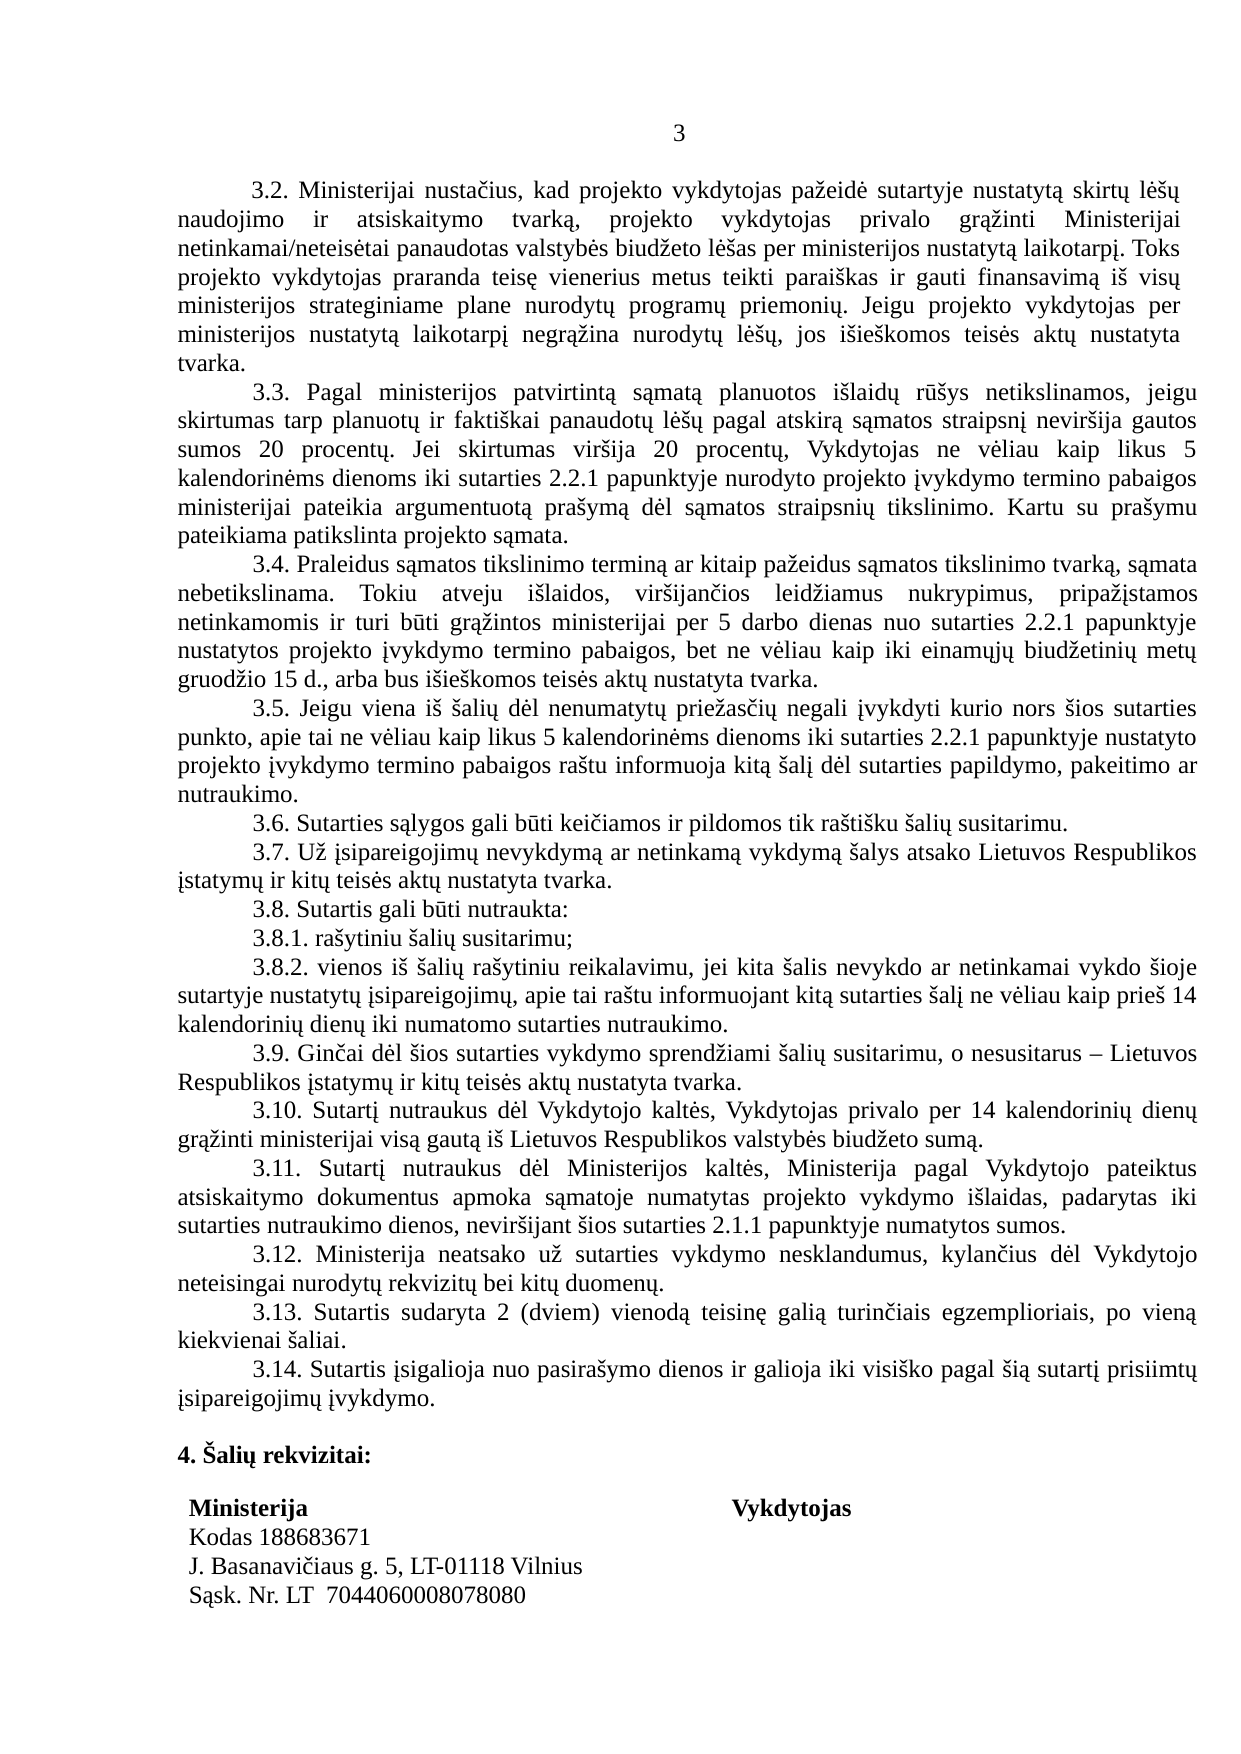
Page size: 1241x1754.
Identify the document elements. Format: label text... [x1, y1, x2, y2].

table_cell J. Basanavičiaus g. 5, LT-01118 Vilnius [177, 1551, 720, 1580]
text 3.8.1. rašytiniu šalių susitarimu; [177, 923, 1198, 952]
table_header Ministerija [177, 1494, 720, 1522]
table_cell [720, 1580, 1193, 1608]
text 3.7. Už įsipareigojimų nevykdymą ar netinkamą vykdymą šalys atsako Lietuvos Respublikos įstatymų ir kitų teisės aktų nustatyta tvarka. [177, 837, 1198, 894]
text 3.12. Ministerija neatsako už sutarties vykdymo nesklandumus, kylančius dėl Vykdytojo neteisingai nurodytų rekvizitų bei kitų duomenų. [177, 1239, 1198, 1297]
text 3.11. Sutartį nutraukus dėl Ministerijos kaltės, Ministerija pagal Vykdytojo pateiktus atsiskaitymo dokumentus apmoka sąmatoje numatytas projekto vykdymo išlaidas, padarytas iki sutarties nutraukimo dienos, neviršijant šios sutarties 2.1.1 papunktyje numatytos sumos. [177, 1153, 1198, 1239]
text 3.9. Ginčai dėl šios sutarties vykdymo sprendžiami šalių susitarimu, o nesusitarus – Lietuvos Respublikos įstatymų ir kitų teisės aktų nustatyta tvarka. [177, 1038, 1198, 1096]
table_cell Kodas 188683671 [177, 1522, 720, 1551]
text 3.13. Sutartis sudaryta 2 (dviem) vienodą teisinę galią turinčiais egzemplioriais, po vieną kiekvienai šaliai. [177, 1297, 1198, 1354]
text 3.3. Pagal ministerijos patvirtintą sąmatą planuotos išlaidų rūšys netikslinamos, jeigu skirtumas tarp planuotų ir faktiškai panaudotų lėšų pagal atskirą sąmatos straipsnį neviršija gautos sumos 20 procentų. Jei skirtumas viršija 20 procentų, Vykdytojas ne vėliau kaip likus 5 kalendorinėms dienoms iki sutarties 2.2.1 papunktyje nurodyto projekto įvykdymo termino pabaigos ministerijai pateikia argumentuotą prašymą dėl sąmatos straipsnių tikslinimo. Kartu su prašymu pateikiama patikslinta projekto sąmata. [177, 377, 1198, 549]
text 3.10. Sutartį nutraukus dėl Vykdytojo kaltės, Vykdytojas privalo per 14 kalendorinių dienų grąžinti ministerijai visą gautą iš Lietuvos Respublikos valstybės biudžeto sumą. [177, 1096, 1198, 1153]
text 3.14. Sutartis įsigalioja nuo pasirašymo dienos ir galioja iki visiško pagal šią sutartį prisiimtų įsipareigojimų įvykdymo. [177, 1354, 1198, 1412]
text 4. Šalių rekvizitai: [177, 1441, 1198, 1469]
text 3.8. Sutartis gali būti nutraukta: [177, 894, 1198, 923]
text 3.8.2. vienos iš šalių rašytiniu reikalavimu, jei kita šalis nevykdo ar netinkamai vykdo šioje sutartyje nustatytų įsipareigojimų, apie tai raštu informuojant kitą sutarties šalį ne vėliau kaip prieš 14 kalendorinių dienų iki numatomo sutarties nutraukimo. [177, 952, 1198, 1038]
table_header Vykdytojas [720, 1494, 1193, 1522]
table_cell [720, 1551, 1193, 1580]
text 3.2. Ministerijai nustačius, kad projekto vykdytojas pažeidė sutartyje nustatytą skirtų lėšų naudojimo ir atsiskaitymo tvarką, projekto vykdytojas privalo grąžinti Ministerijai netinkamai/neteisėtai panaudotas valstybės biudžeto lėšas per ministerijos nustatytą laikotarpį. Toks projekto vykdytojas praranda teisę vienerius metus teikti paraiškas ir gauti finansavimą iš visų ministerijos strateginiame plane nurodytų programų priemonių. Jeigu projekto vykdytojas per ministerijos nustatytą laikotarpį negrąžina nurodytų lėšų, jos išieškomos teisės aktų nustatyta tvarka. [177, 176, 1181, 377]
text 3.4. Praleidus sąmatos tikslinimo terminą ar kitaip pažeidus sąmatos tikslinimo tvarką, sąmata nebetikslinama. Tokiu atveju išlaidos, viršijančios leidžiamus nukrypimus, pripažįstamos netinkamomis ir turi būti grąžintos ministerijai per 5 darbo dienas nuo sutarties 2.2.1 papunktyje nustatytos projekto įvykdymo termino pabaigos, bet ne vėliau kaip iki einamųjų biudžetinių metų gruodžio 15 d., arba bus išieškomos teisės aktų nustatyta tvarka. [177, 549, 1198, 693]
text 3.6. Sutarties sąlygos gali būti keičiamos ir pildomos tik raštišku šalių susitarimu. [177, 808, 1198, 837]
table_cell Sąsk. Nr. LT 7044060008078080 [177, 1580, 720, 1608]
table_cell [720, 1522, 1193, 1551]
text 3.5. Jeigu viena iš šalių dėl nenumatytų priežasčių negali įvykdyti kurio nors šios sutarties punkto, apie tai ne vėliau kaip likus 5 kalendorinėms dienoms iki sutarties 2.2.1 papunktyje nustatyto projekto įvykdymo termino pabaigos raštu informuoja kitą šalį dėl sutarties papildymo, pakeitimo ar nutraukimo. [177, 693, 1198, 808]
